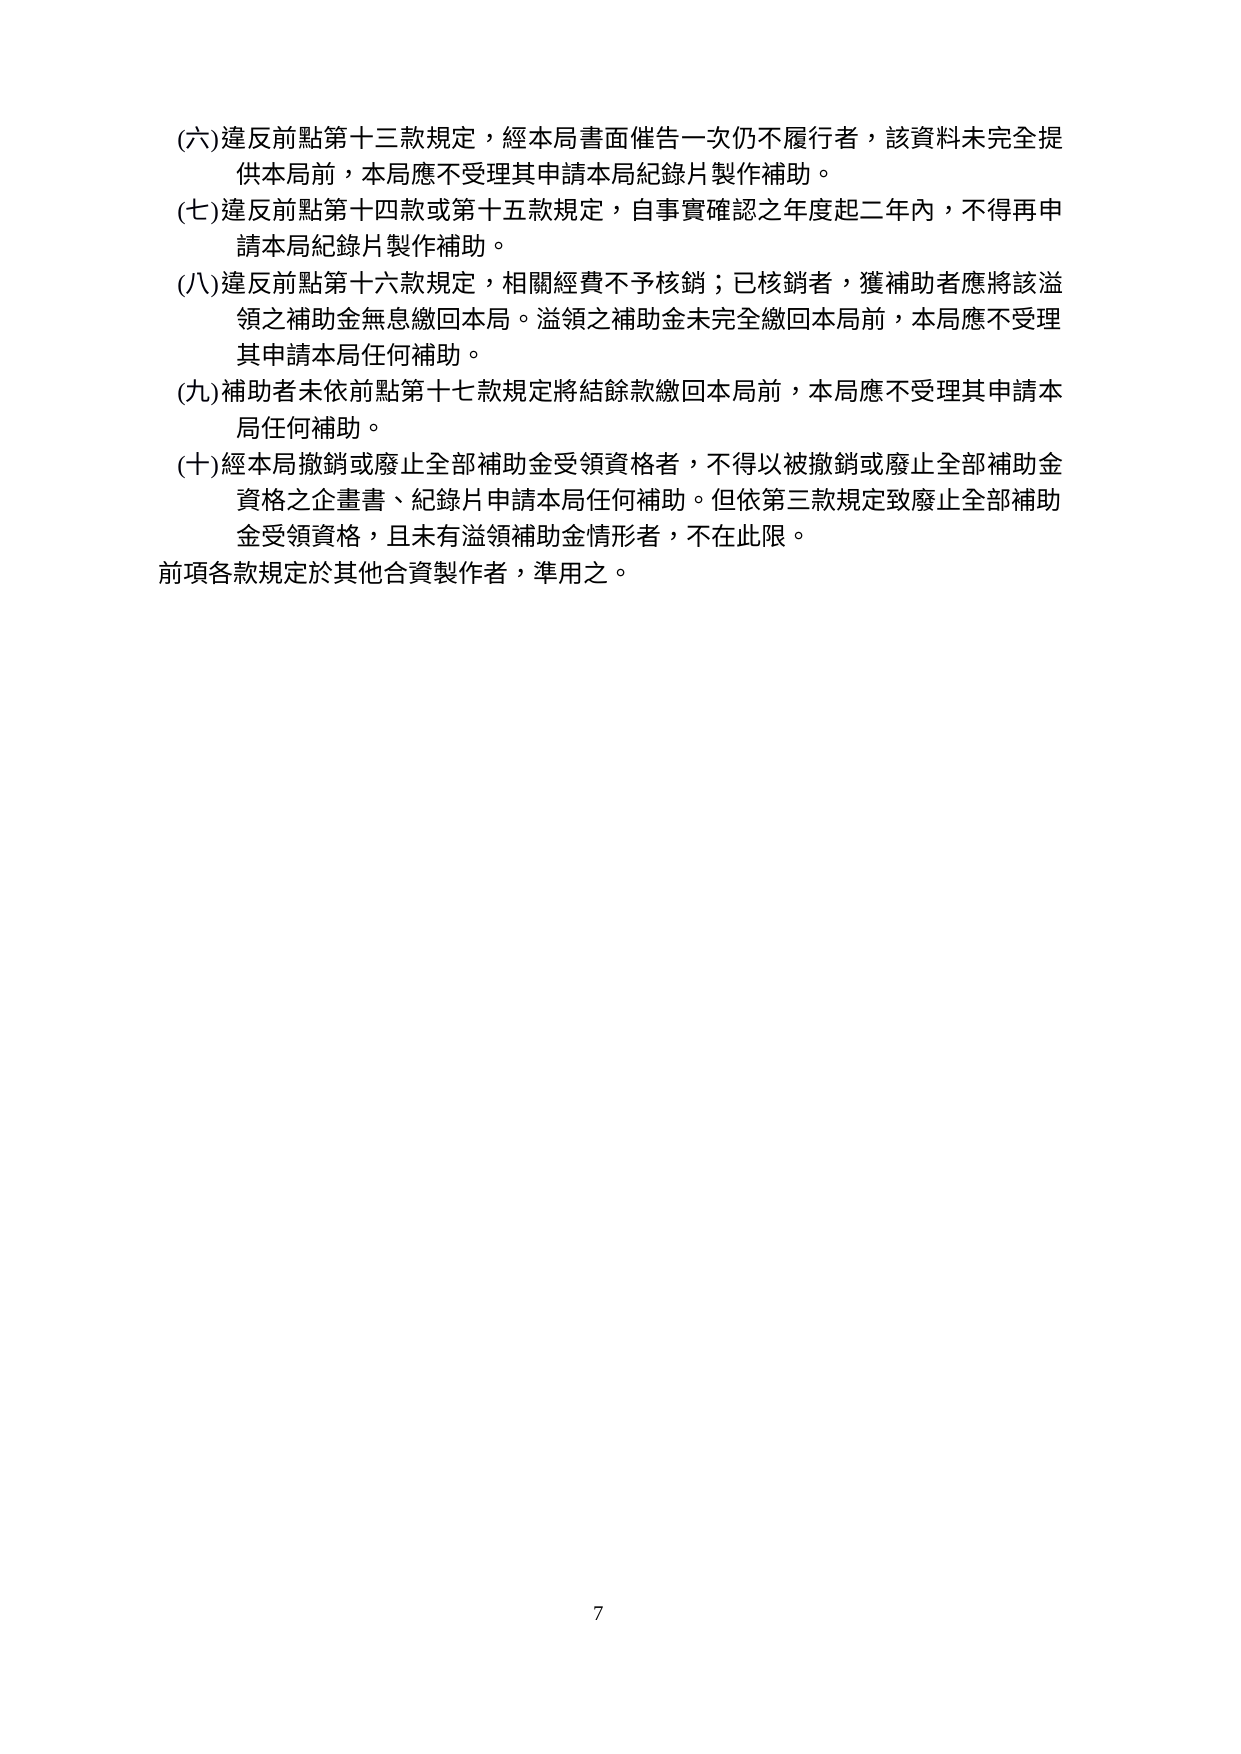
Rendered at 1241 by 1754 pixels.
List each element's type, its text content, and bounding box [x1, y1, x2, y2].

list 違反前點第十六款規定，相關經費不予核銷；已核銷者，獲補助者應將該溢領之補助金無息繳回本局。溢領之補助金未完全繳回本局前，本局應不受理其申請本局任何補助。 [177, 263, 1063, 372]
list 補助者未依前點第十七款規定將結餘款繳回本局前，本局應不受理其申請本局任何補助。 [177, 372, 1063, 444]
list 違反前點第十三款規定，經本局書面催告一次仍不履行者，該資料未完全提供本局前，本局應不受理其申請本局紀錄片製作補助。 [177, 118, 1063, 191]
list 違反前點第十四款或第十五款規定，自事實確認之年度起二年內，不得再申請本局紀錄片製作補助。 [177, 191, 1063, 263]
list 經本局撤銷或廢止全部補助金受領資格者，不得以被撤銷或廢止全部補助金資格之企畫書、紀錄片申請本局任何補助。但依第三款規定致廢止全部補助金受領資格，且未有溢領補助金情形者，不在此限。 [177, 444, 1063, 553]
text 前項各款規定於其他合資製作者，準用之。 [133, 553, 1063, 589]
